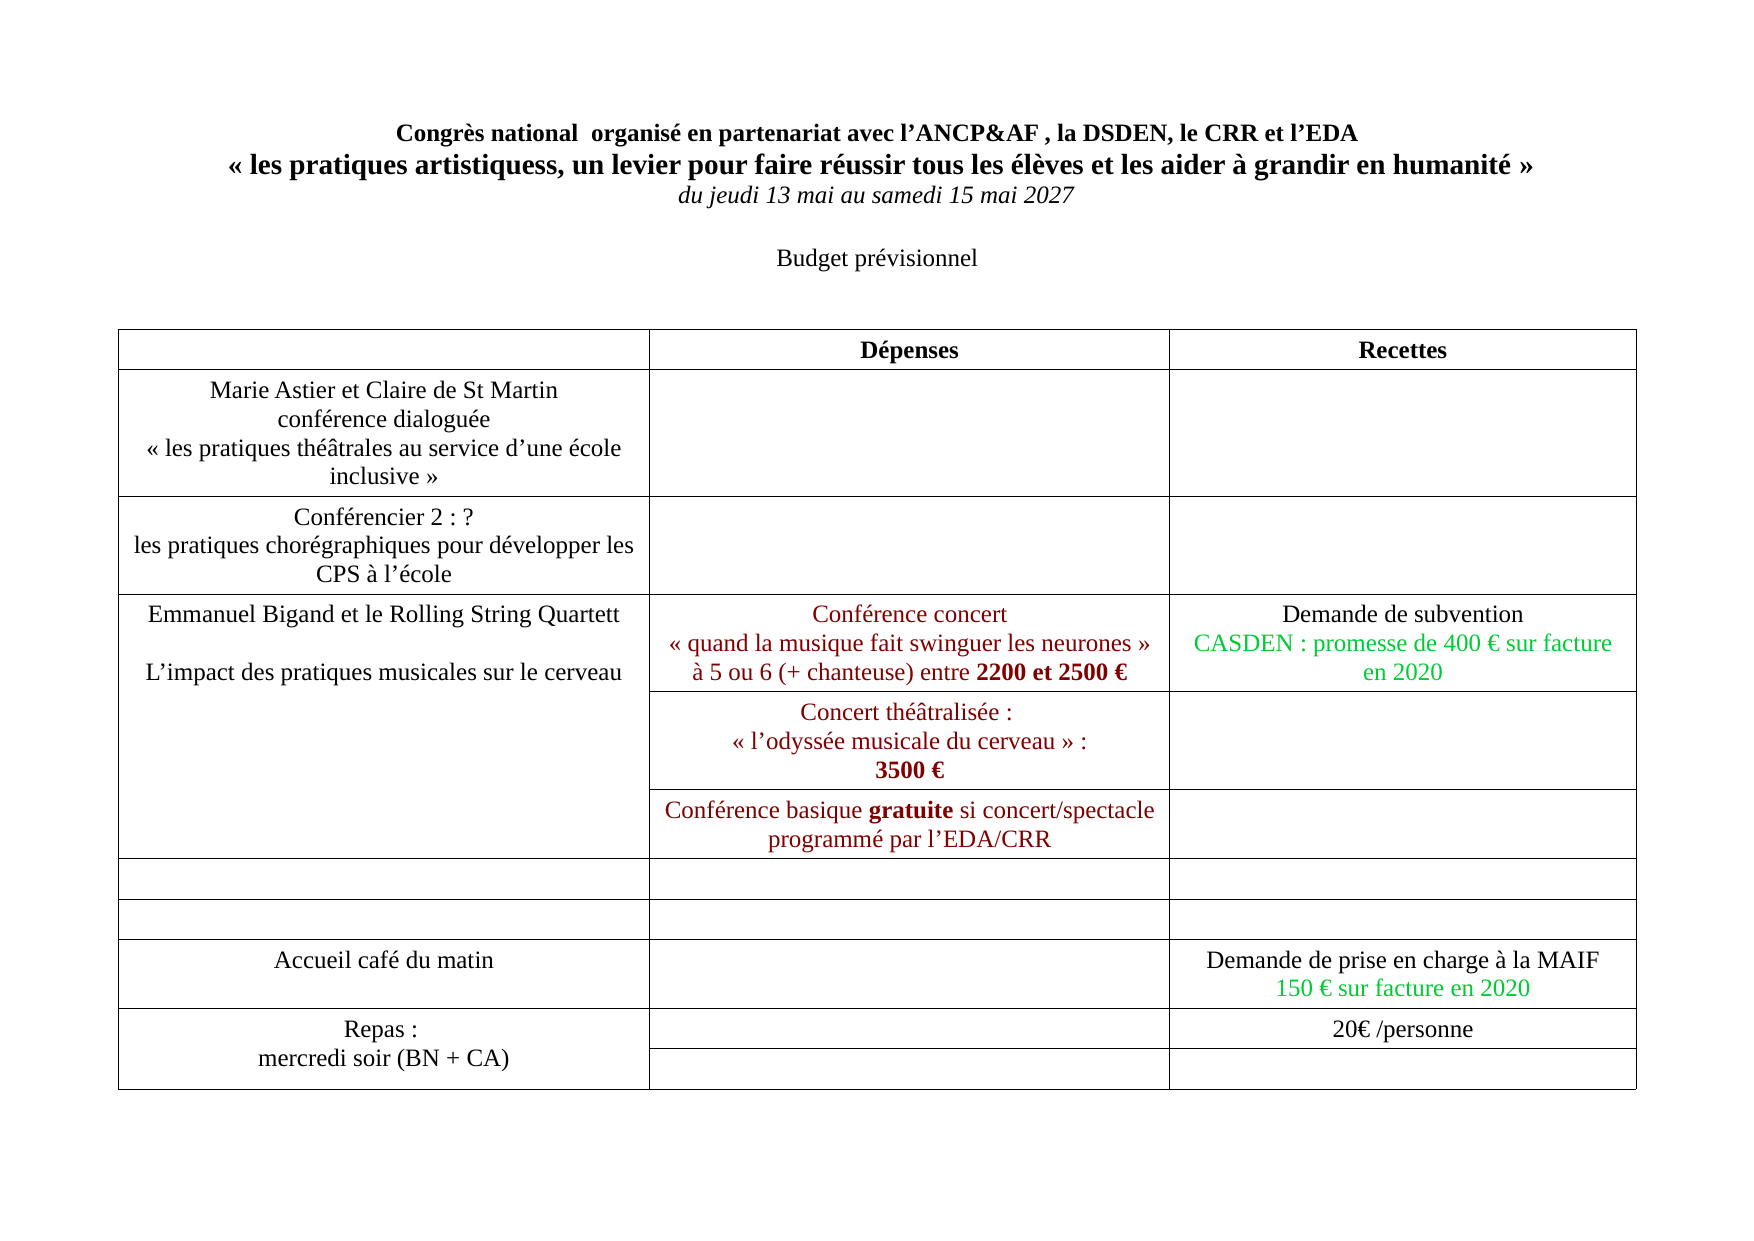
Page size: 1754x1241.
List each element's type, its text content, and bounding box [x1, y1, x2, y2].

table_cell Conférence concert « quand la musique fait swinguer les neurones » à 5 ou 6 (+ chanteuse) entre 2200 et 2500 € [650, 595, 1169, 691]
table_cell Conférencier 2 : ? les pratiques chorégraphiques pour développer les CPS à l’école [119, 497, 649, 594]
table_cell [650, 859, 1169, 899]
table_cell [1170, 692, 1636, 789]
table_cell [1170, 497, 1636, 594]
table_cell [650, 1049, 1169, 1089]
table_cell [1170, 859, 1636, 899]
table_header [119, 330, 649, 369]
table_cell Repas : mercredi soir (BN + CA) jeudi midi jeudi soir (en ville?) vendredi midi (panier pique nique) vendredi soir : soirée de Gala samedi : pique-nique [119, 1009, 649, 1089]
table_cell [1170, 1049, 1636, 1089]
table_cell Accueil café du matin [119, 940, 649, 1008]
table_cell [119, 900, 649, 939]
text Budget prévisionnel [118, 243, 1636, 271]
table_cell Marie Astier et Claire de St Martin conférence dialoguée « les pratiques théâtrales au service d’une école inclusive » [119, 370, 649, 496]
table_cell Emmanuel Bigand et le Rolling String Quartett L’impact des pratiques musicales sur le cerveau [119, 595, 649, 858]
table_cell [650, 497, 1169, 594]
table_cell Conférence basique gratuite si concert/spectacle programmé par l’EDA/CRR [650, 790, 1169, 858]
table_cell [119, 859, 649, 899]
text Congrès national organisé en partenariat avec l’ANCP&AF , la DSDEN, le CRR et l’EDA [118, 118, 1636, 147]
table_header Dépenses [650, 330, 1169, 369]
table_cell [1170, 900, 1636, 939]
table_cell [650, 940, 1169, 1008]
table_cell [1170, 790, 1636, 858]
table_cell [650, 1009, 1169, 1048]
text « les pratiques artistiquess, un levier pour faire réussir tous les élèves et les aider à grandir en humanité » [118, 147, 1636, 180]
table_cell Concert théâtralisée : « l’odyssée musicale du cerveau » : 3500 € [650, 692, 1169, 789]
table_cell Demande de subvention CASDEN : promesse de 400 € sur facture en 2020 [1170, 595, 1636, 691]
text du jeudi 13 mai au samedi 15 mai 2027 [118, 180, 1636, 209]
table_header Recettes [1170, 330, 1636, 369]
table_cell [1170, 370, 1636, 496]
table_cell 20€ /personne [1170, 1009, 1636, 1048]
table_cell Demande de prise en charge à la MAIF 150 € sur facture en 2020 [1170, 940, 1636, 1008]
table_cell [650, 370, 1169, 496]
table_cell [650, 900, 1169, 939]
